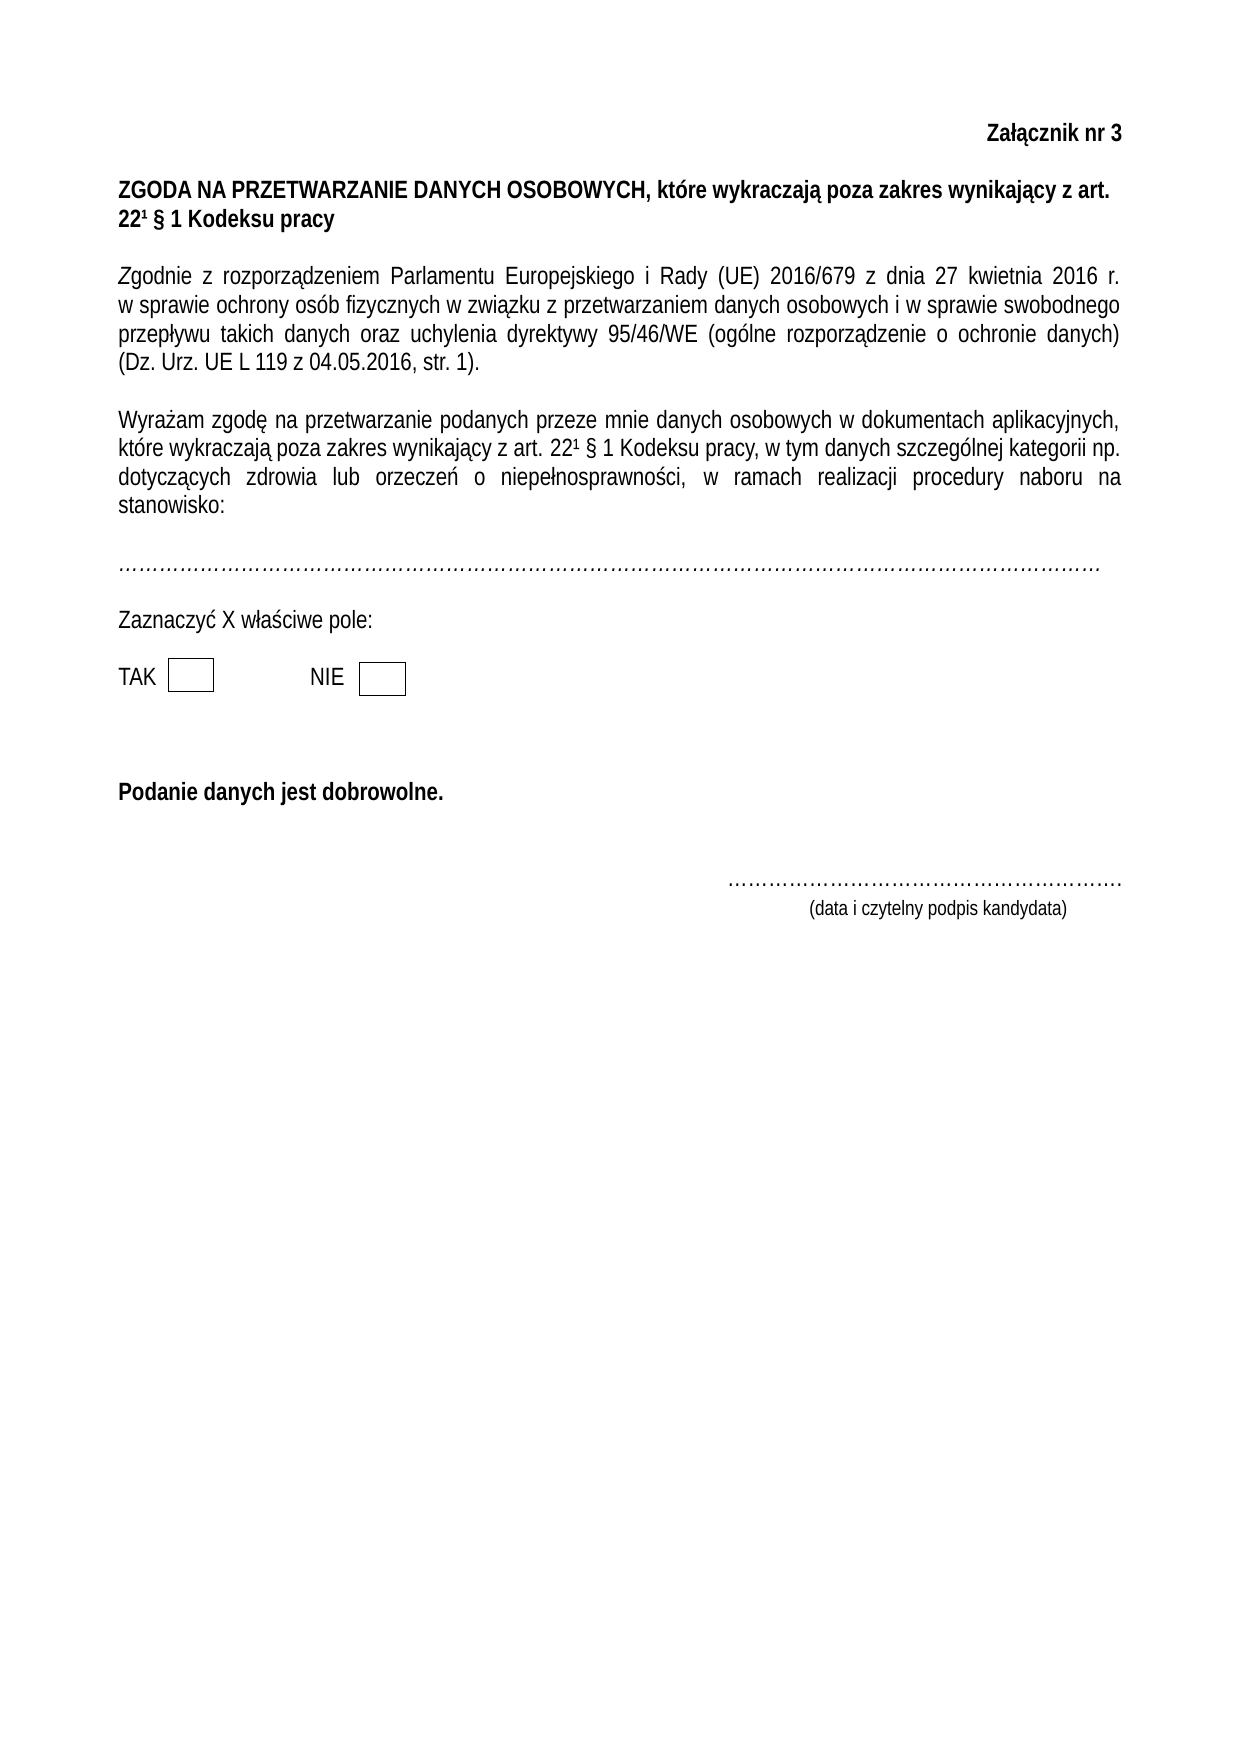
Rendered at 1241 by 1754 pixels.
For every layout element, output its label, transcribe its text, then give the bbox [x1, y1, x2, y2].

text ……………………………………………………………………………………………………………………………… [118, 548, 1122, 576]
text Zgodnie z rozporządzeniem Parlamentu Europejskiego i Rady (UE) 2016/679 z dnia 27 kwietnia 2016 r. w sprawie ochrony osób fizycznych w związku z przetwarzaniem danych osobowych i w sprawie swobodnego przepływu takich danych oraz uchylenia dyrektywy 95/46/WE (ogólne rozporządzenie o ochronie danych) (Dz. Urz. UE L 119 z 04.05.2016, str. 1). [118, 261, 1122, 376]
text NIE [214, 662, 359, 691]
text TAK [118, 662, 168, 691]
text [406, 662, 1122, 691]
text (data i czytelny podpis kandydata) [118, 892, 1122, 920]
text Podanie danych jest dobrowolne. [118, 777, 1122, 806]
text Wyrażam zgodę na przetwarzanie podanych przeze mnie danych osobowych w dokumentach aplikacyjnych, które wykraczają poza zakres wynikający z art. 22¹ § 1 Kodeksu pracy, w tym danych szczególnej kategorii np. dotyczących zdrowia lub orzeczeń o niepełnosprawności, w ramach realizacji procedury naboru na stanowisko: [118, 404, 1122, 519]
text Zaznaczyć X właściwe pole: [118, 605, 1122, 634]
text …………………………………………………. [118, 863, 1122, 892]
text ZGODA NA PRZETWARZANIE DANYCH OSOBOWYCH, które wykraczają poza zakres wynikający z art. 22¹ § 1 Kodeksu pracy [118, 175, 1122, 233]
text Załącznik nr 3 [118, 118, 1122, 147]
